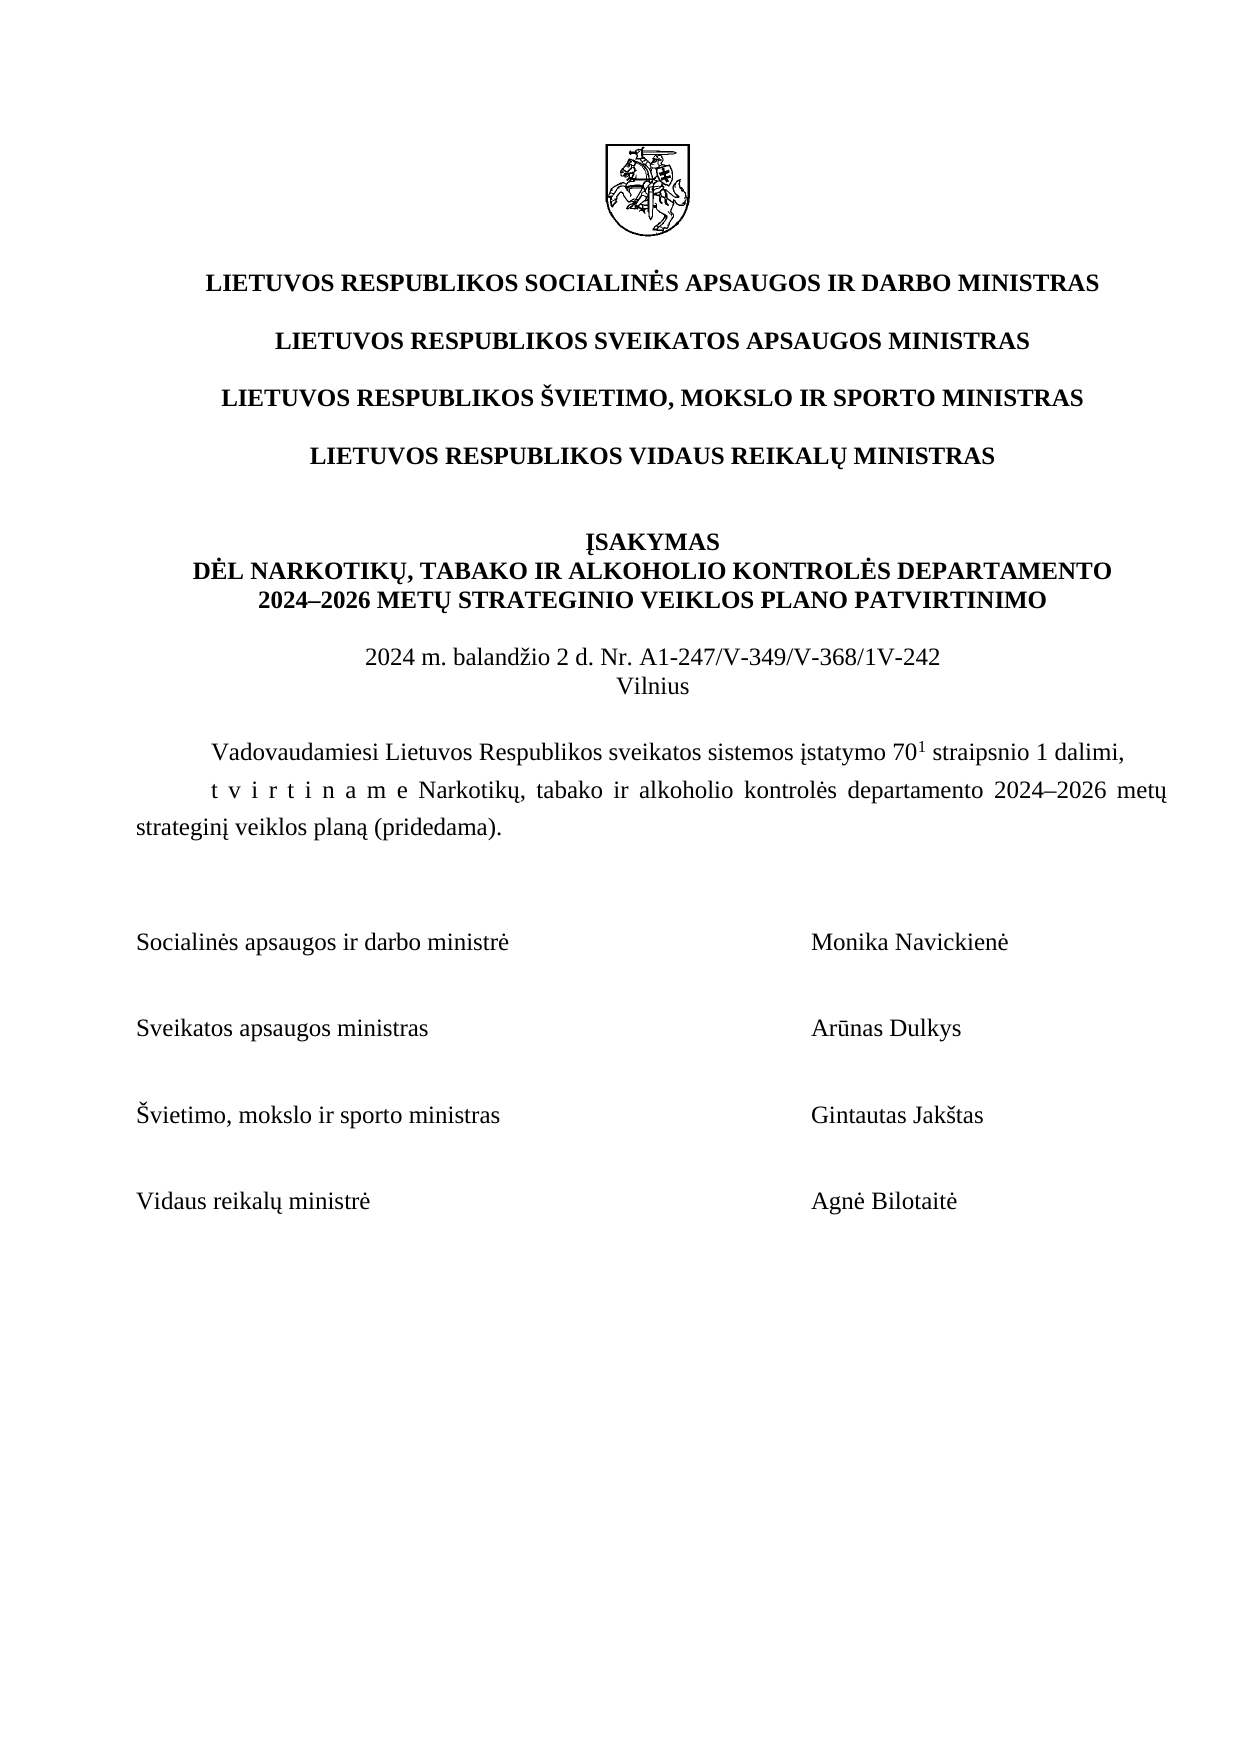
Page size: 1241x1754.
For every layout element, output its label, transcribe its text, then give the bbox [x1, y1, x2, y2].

text ĮSAKYMAS [136, 527, 1169, 556]
text LIETUVOS RESPUBLIKOS VIDAUS REIKALŲ MINISTRAS [136, 441, 1169, 470]
text Vilnius [136, 671, 1169, 700]
text Švietimo, mokslo ir sporto ministras Gintautas Jakštas [136, 1100, 1169, 1128]
text Vadovaudamiesi Lietuvos Respublikos sveikatos sistemos įstatymo 701 straipsnio 1 dalimi, [136, 728, 1169, 766]
text LIETUVOS RESPUBLIKOS ŠVIETIMO, MOKSLO IR SPORTO MINISTRAS [136, 383, 1169, 412]
text 2024–2026 METŲ STRATEGINIO VEIKLOS PLANO PATVIRTINIMO [136, 585, 1169, 613]
text Vidaus reikalų ministrė Agnė Bilotaitė [136, 1186, 1169, 1215]
text t v i r t i n a m e Narkotikų, tabako ir alkoholio kontrolės departamento 2024–2026 metų strateginį veiklos planą (pridedama). [136, 766, 1169, 841]
text DĖL NARKOTIKŲ, TABAKO IR ALKOHOLIO KONTROLĖS DEPARTAMENTO [136, 556, 1169, 585]
text LIETUVOS RESPUBLIKOS SOCIALINĖS APSAUGOS IR DARBO MINISTRAS [136, 268, 1169, 297]
text 2024 m. balandžio 2 d. Nr. A1-247/V-349/V-368/1V-242 [136, 642, 1169, 671]
text Sveikatos apsaugos ministras Arūnas Dulkys [136, 1013, 1169, 1042]
text LIETUVOS RESPUBLIKOS SVEIKATOS APSAUGOS MINISTRAS [136, 326, 1169, 355]
text Socialinės apsaugos ir darbo ministrė Monika Navickienė [136, 927, 1169, 956]
